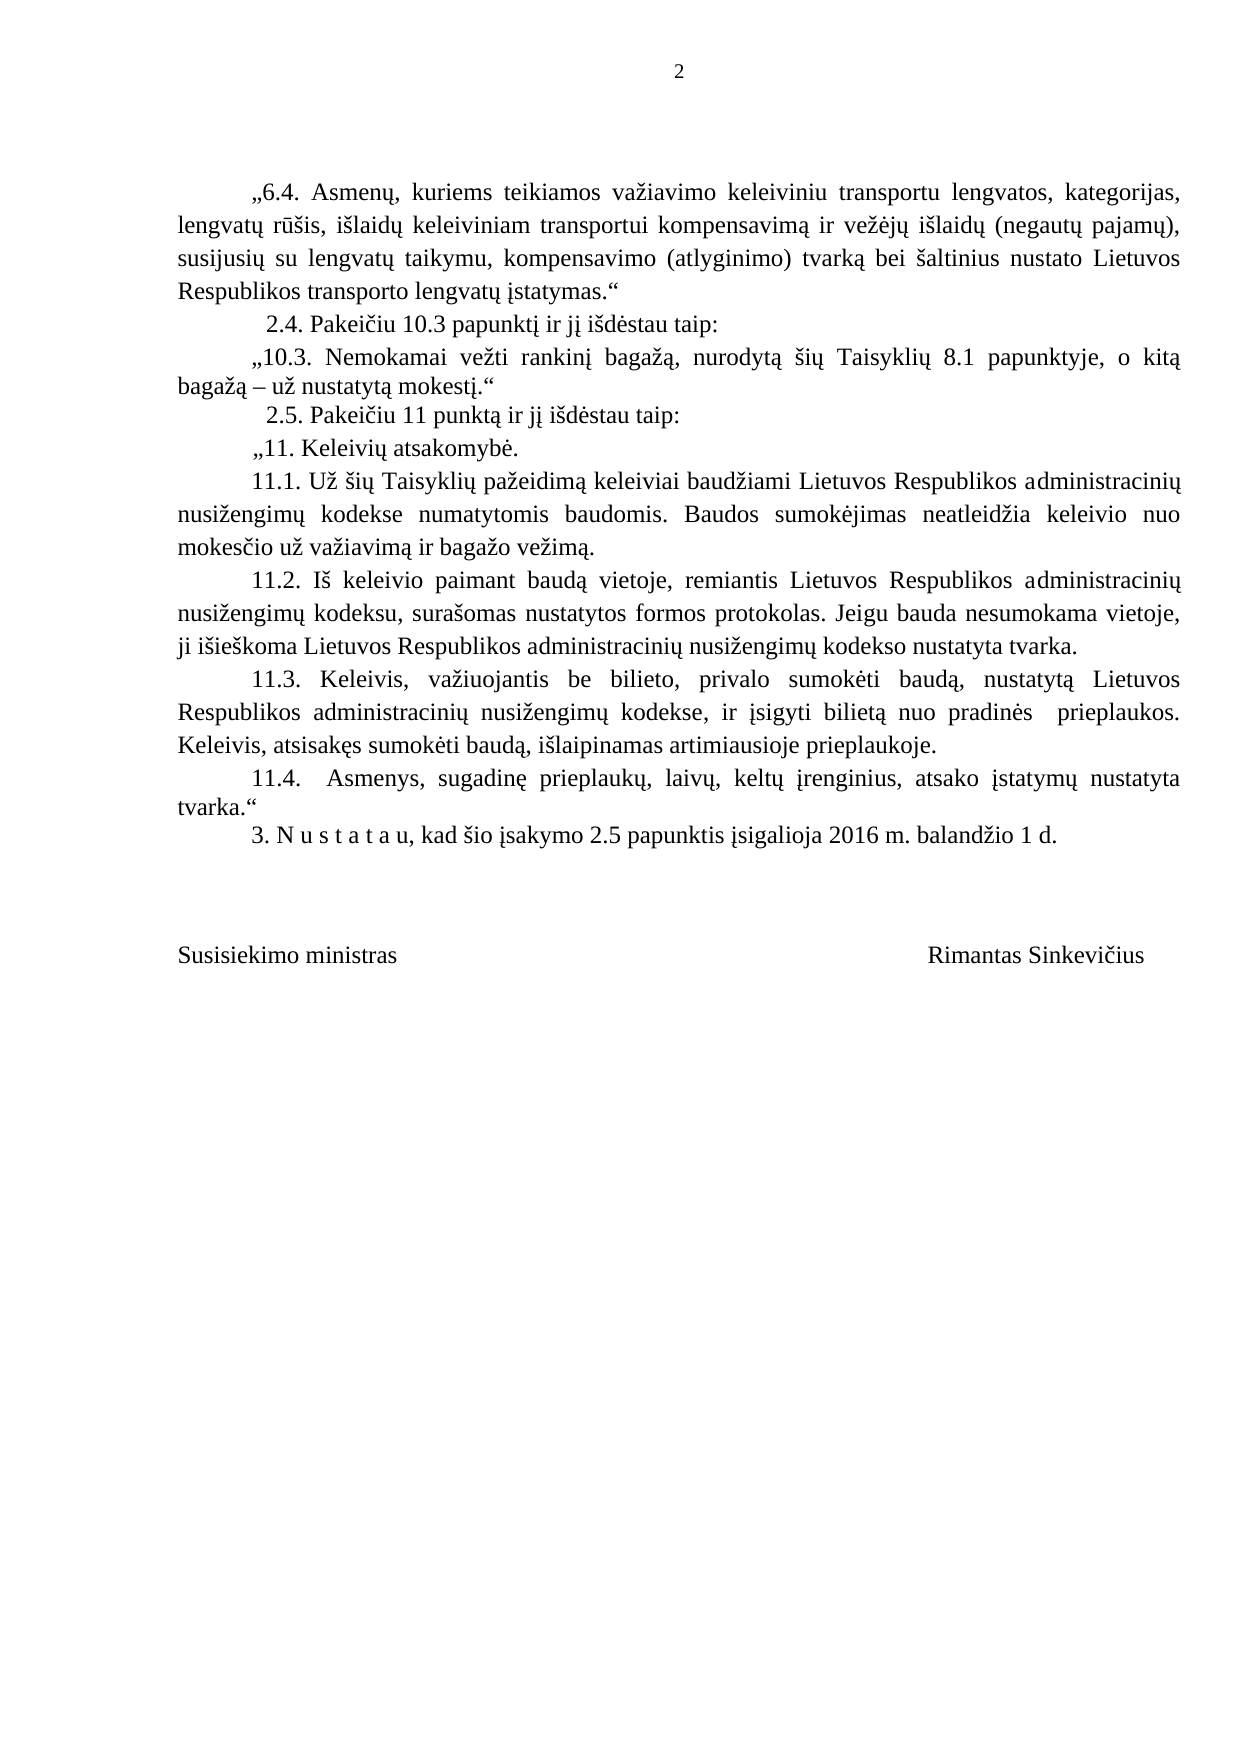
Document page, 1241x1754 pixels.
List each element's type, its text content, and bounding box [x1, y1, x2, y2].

text 3. N u s t a t a u, kad šio įsakymo 2.5 papunktis įsigalioja 2016 m. balandžio 1 d. [177, 821, 1181, 849]
text Susisiekimo ministras Rimantas Sinkevičius [177, 940, 1181, 968]
text „6.4. Asmenų, kuriems teikiamos važiavimo keleiviniu transportu lengvatos, kategorijas, lengvatų rūšis, išlaidų keleiviniam transportui kompensavimą ir vežėjų išlaidų (negautų pajamų), susijusių su lengvatų taikymu, kompensavimo (atlyginimo) tvarką bei šaltinius nustato Lietuvos Respublikos transporto lengvatų įstatymas.“ [177, 177, 1181, 305]
text „10.3. Nemokamai vežti rankinį bagažą, nurodytą šių Taisyklių 8.1 papunktyje, o kitą bagažą – už nustatytą mokestį.“ [177, 342, 1181, 400]
text „11. Keleivių atsakomybė. [177, 433, 1181, 462]
text 2.5. Pakeičiu 11 punktą ir jį išdėstau taip: [266, 400, 1181, 428]
text 11.2. Iš keleivio paimant baudą vietoje, remiantis Lietuvos Respublikos administracinių nusižengimų kodeksu, surašomas nustatytos formos protokolas. Jeigu bauda nesumokama vietoje, ji išieškoma Lietuvos Respublikos administracinių nusižengimų kodekso nustatyta tvarka. [177, 565, 1181, 660]
text 11.3. Keleivis, važiuojantis be bilieto, privalo sumokėti baudą, nustatytą Lietuvos Respublikos administracinių nusižengimų kodekse, ir įsigyti bilietą nuo pradinės prieplaukos. Keleivis, atsisakęs sumokėti baudą, išlaipinamas artimiausioje prieplaukoje. [177, 664, 1181, 759]
text 11.1. Už šių Taisyklių pažeidimą keleiviai baudžiami Lietuvos Respublikos administracinių nusižengimų kodekse numatytomis baudomis. Baudos sumokėjimas neatleidžia keleivio nuo mokesčio už važiavimą ir bagažo vežimą. [177, 466, 1181, 561]
text 11.4. Asmenys, sugadinę prieplaukų, laivų, keltų įrenginius, atsako įstatymų nustatyta tvarka.“ [177, 763, 1181, 821]
text 2.4. Pakeičiu 10.3 papunktį ir jį išdėstau taip: [266, 309, 1181, 338]
